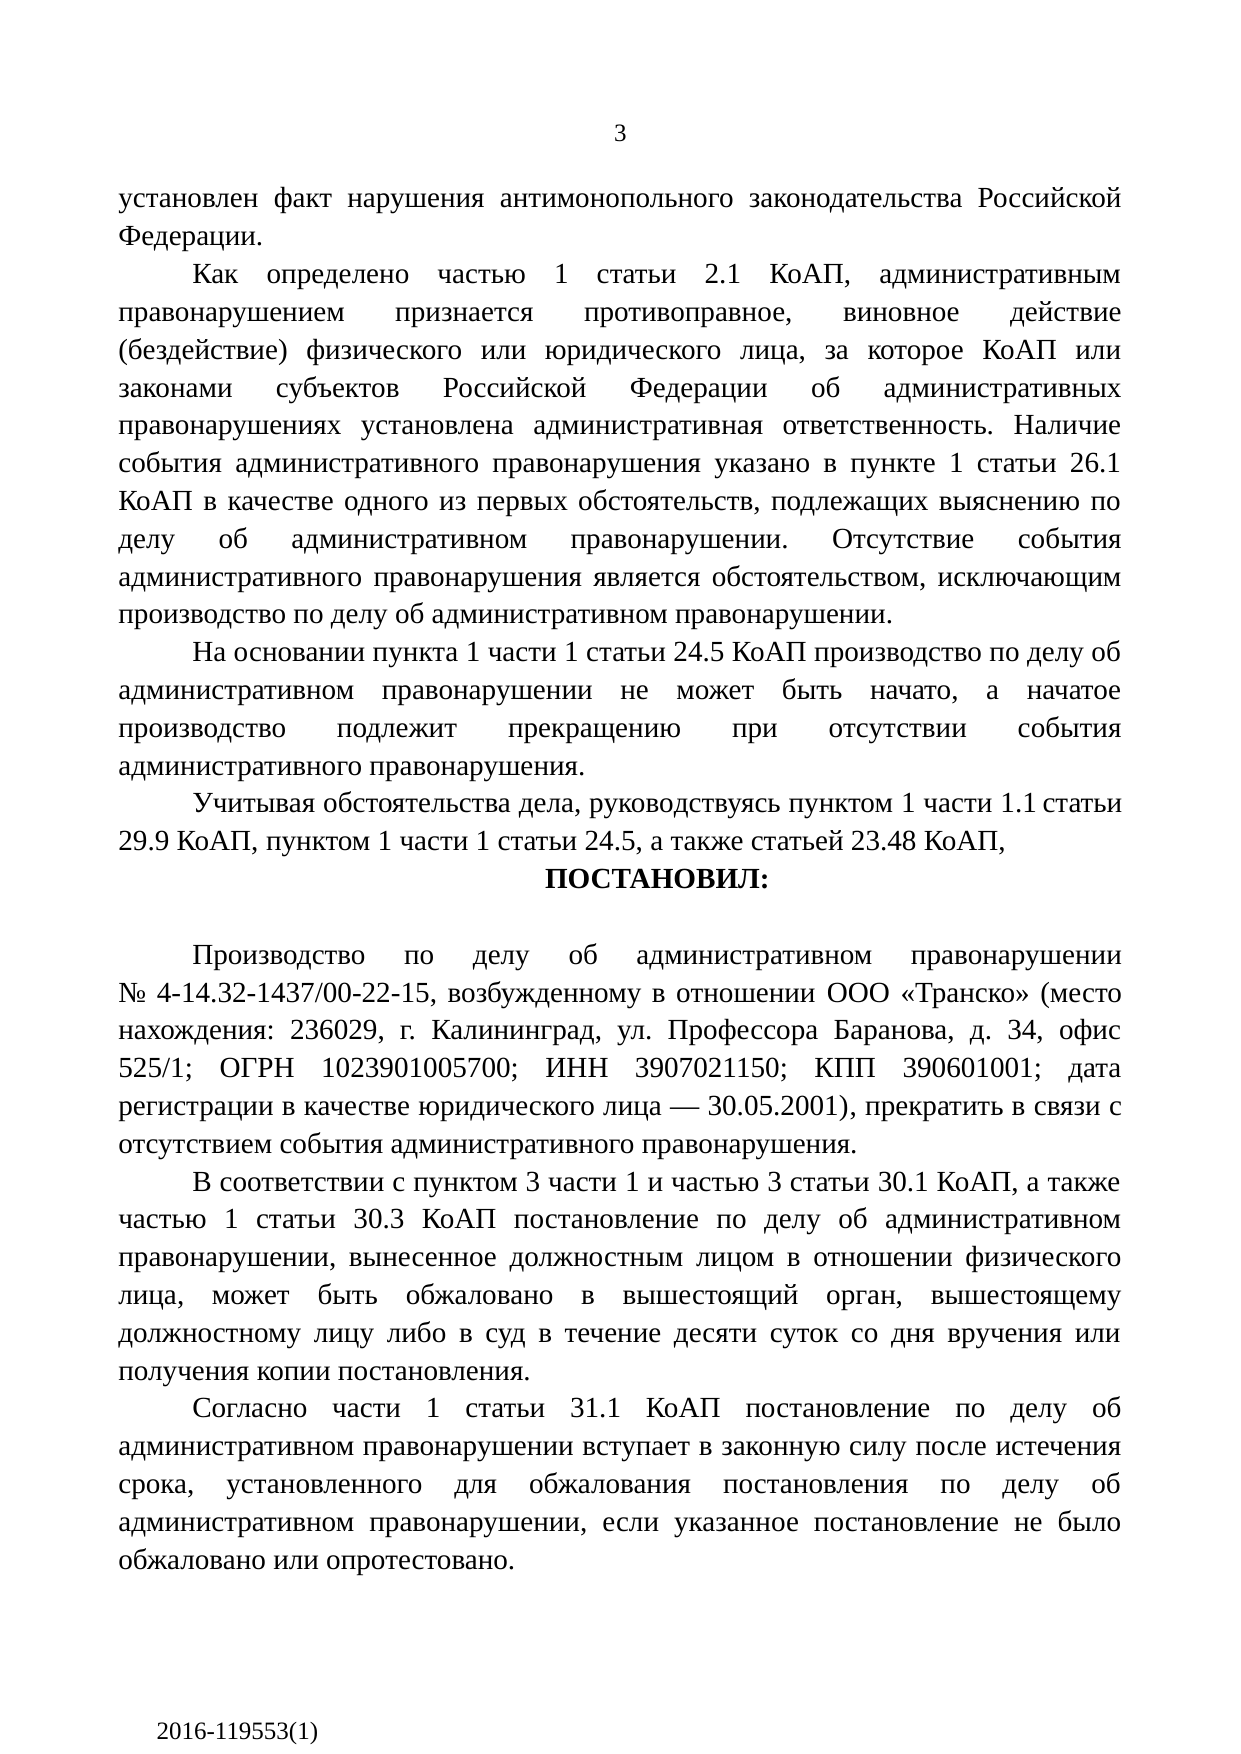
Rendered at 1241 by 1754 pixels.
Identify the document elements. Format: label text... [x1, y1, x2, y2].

text Согласно части 1 статьи 31.1 КоАП постановление по делу об административном правонарушении вступает в законную силу после истечения срока, установленного для обжалования постановления по делу об административном правонарушении, если указанное постановление не было обжаловано или опротестовано. [118, 1386, 1122, 1575]
text установлен факт нарушения антимонопольного законодательства Российской Федерации. [118, 176, 1122, 252]
text Производство по делу об административном правонарушении № 4-14.32-1437/00-22-15, возбужденному в отношении ООО «Транско» (место нахождения: 236029, г. Калининград, ул. Профессора Баранова, д. 34, офис 525/1; ОГРН 1023901005700; ИНН 3907021150; КПП 390601001; дата регистрации в качестве юридического лица — 30.05.2001), прекратить в связи с отсутствием события административного правонарушения. [118, 933, 1122, 1159]
text На основании пункта 1 части 1 статьи 24.5 КоАП производство по делу об административном правонарушении не может быть начато, а начатое производство подлежит прекращению при отсутствии события административного правонарушения. [118, 630, 1122, 781]
text В соответствии с пунктом 3 части 1 и частью 3 статьи 30.1 КоАП, а также частью 1 статьи 30.3 КоАП постановление по делу об административном правонарушении, вынесенное должностным лицом в отношении физического лица, может быть обжаловано в вышестоящий орган, вышестоящему должностному лицу либо в суд в течение десяти суток со дня вручения или получения копии постановления. [118, 1159, 1122, 1386]
text Учитывая обстоятельства дела, руководствуясь пунктом 1 части 1.1 статьи 29.9 КоАП, пунктом 1 части 1 статьи 24.5, а также статьей 23.48 КоАП, [118, 781, 1122, 857]
text ПОСТАНОВИЛ: [118, 857, 1122, 895]
text Как определено частью 1 статьи 2.1 КоАП, административным правонарушением признается противоправное, виновное действие (бездействие) физического или юридического лица, за которое КоАП или законами субъектов Российской Федерации об административных правонарушениях установлена административная ответственность. Наличие события административного правонарушения указано в пункте 1 статьи 26.1 КоАП в качестве одного из первых обстоятельств, подлежащих выяснению по делу об административном правонарушении. Отсутствие события административного правонарушения является обстоятельством, исключающим производство по делу об административном правонарушении. [118, 252, 1122, 630]
